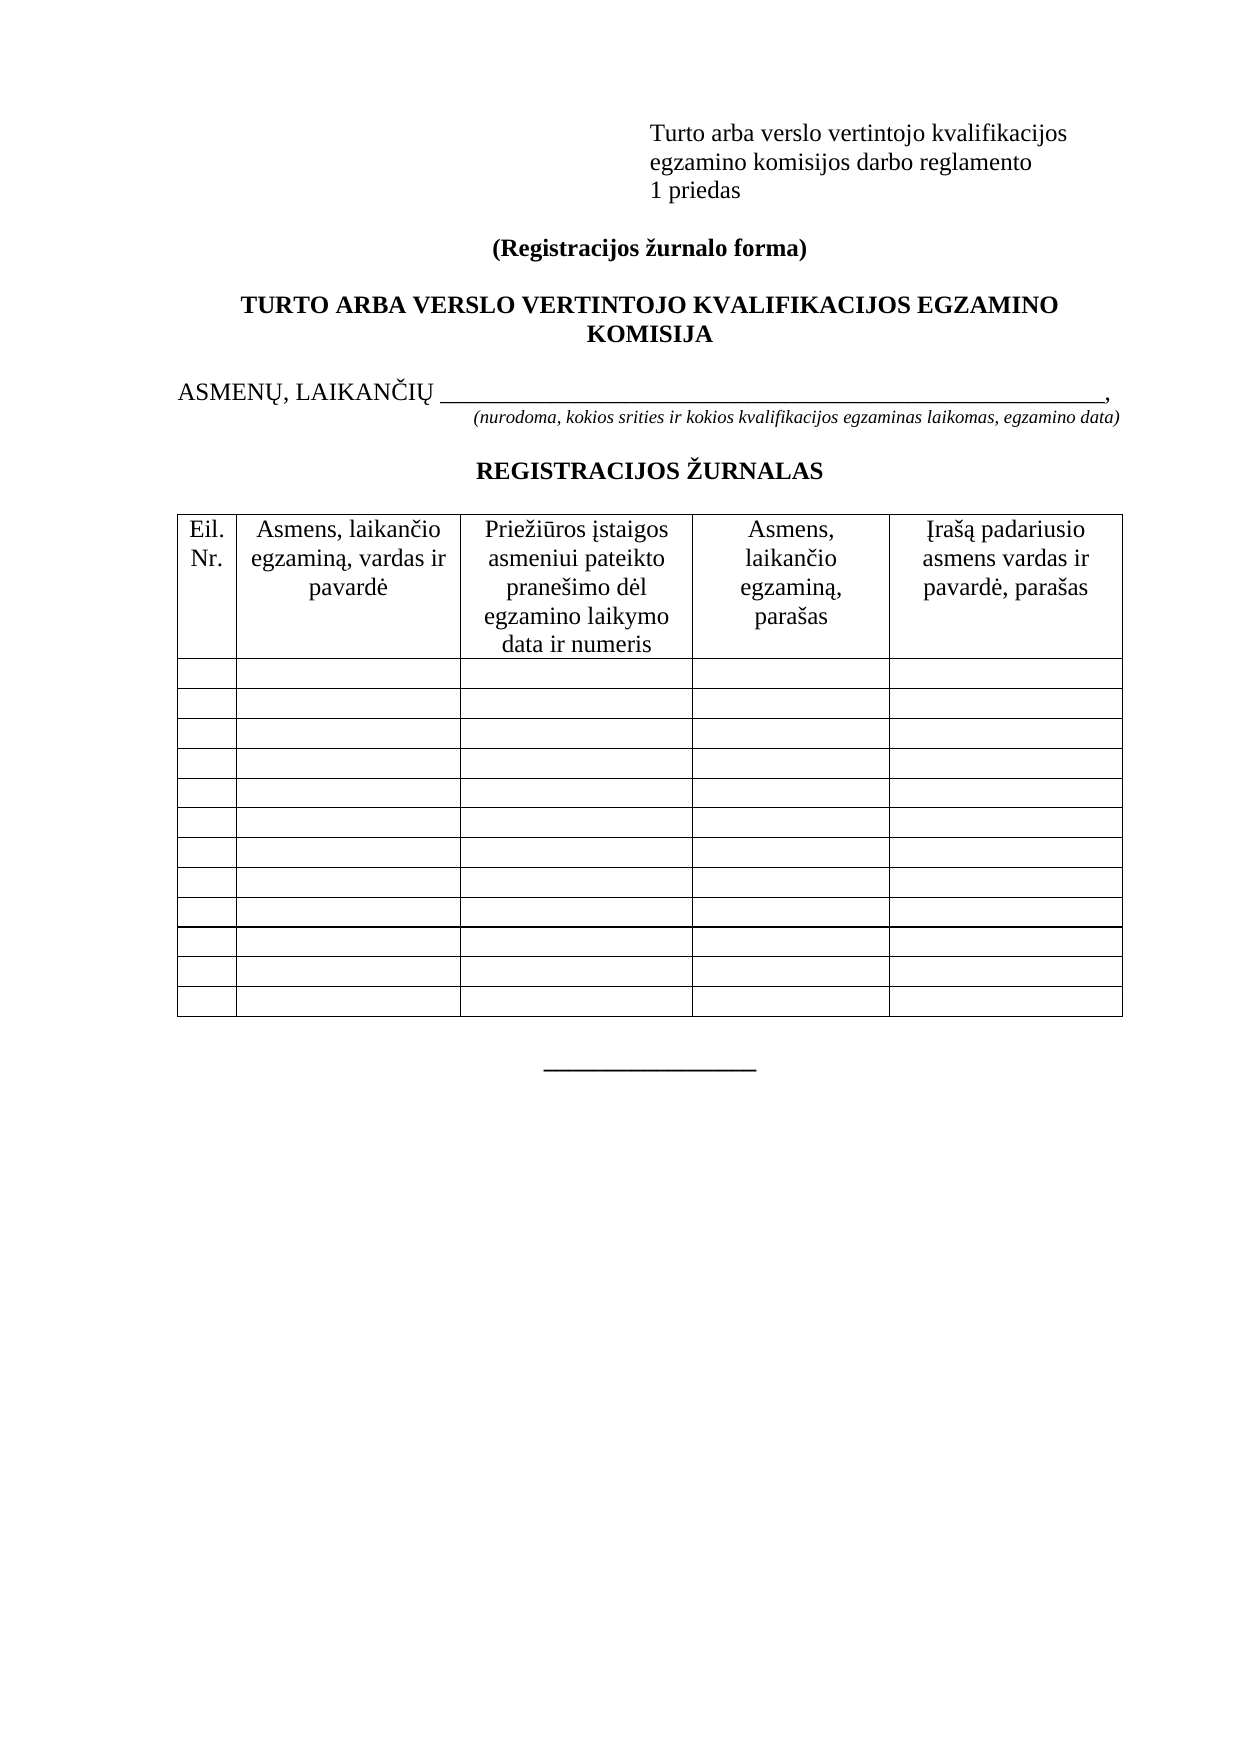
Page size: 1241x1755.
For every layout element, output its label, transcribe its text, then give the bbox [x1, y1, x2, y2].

table_cell [178, 749, 236, 777]
table_cell [461, 928, 692, 956]
table_cell [890, 838, 1122, 867]
table_cell [237, 868, 460, 897]
table_cell [693, 779, 889, 807]
table_cell [461, 659, 692, 688]
table_cell [693, 808, 889, 837]
table_cell [693, 898, 889, 926]
table_cell [237, 957, 460, 986]
table_cell [237, 689, 460, 718]
table_cell [237, 808, 460, 837]
table_cell [890, 808, 1122, 837]
table_cell [693, 868, 889, 897]
table_cell [461, 808, 692, 837]
table_cell [178, 898, 236, 926]
text TURTO ARBA VERSLO VERTINTOJO KVALIFIKACIJOS EGZAMINO KOMISIJA [177, 291, 1122, 348]
table_cell [461, 838, 692, 867]
table_cell [693, 928, 889, 956]
table_cell [178, 987, 236, 1016]
table_cell [461, 719, 692, 748]
table_cell [890, 659, 1122, 688]
table_cell [237, 987, 460, 1016]
table_header Asmens, laikančio egzaminą, parašas [693, 515, 889, 658]
table_cell [461, 898, 692, 926]
table_cell [237, 779, 460, 807]
text (nurodoma, kokios srities ir kokios kvalifikacijos egzaminas laikomas, egzamino data) [177, 406, 1122, 427]
table_cell [890, 928, 1122, 956]
table_cell [237, 838, 460, 867]
table_header Įrašą padariusio asmens vardas ir pavardė, parašas [890, 515, 1122, 658]
text REGISTRACIJOS ŽURNALAS [177, 456, 1122, 485]
text Turto arba verslo vertintojo kvalifikacijos egzamino komisijos darbo reglamento [649, 118, 1122, 176]
table_cell [890, 957, 1122, 986]
table_cell [693, 838, 889, 867]
text _________________ [177, 1046, 1122, 1074]
table_cell [461, 987, 692, 1016]
table_cell [693, 957, 889, 986]
table_cell [237, 659, 460, 688]
table_cell [178, 868, 236, 897]
text (Registracijos žurnalo forma) [177, 233, 1122, 262]
table_cell [461, 957, 692, 986]
table_cell [693, 987, 889, 1016]
table_header Eil. Nr. [178, 515, 236, 658]
table_cell [461, 749, 692, 777]
table_cell [178, 928, 236, 956]
table_cell [178, 659, 236, 688]
table_cell [890, 898, 1122, 926]
table_cell [178, 689, 236, 718]
text 1 priedas [649, 176, 1122, 204]
table_cell [693, 719, 889, 748]
table_cell [178, 957, 236, 986]
table_cell [178, 838, 236, 867]
table_cell [890, 749, 1122, 777]
table_cell [178, 779, 236, 807]
table_cell [178, 719, 236, 748]
table_cell [693, 659, 889, 688]
table_cell [461, 868, 692, 897]
table_cell [237, 898, 460, 926]
table_cell [237, 928, 460, 956]
table_cell [461, 779, 692, 807]
table_cell [461, 689, 692, 718]
table_cell [693, 689, 889, 718]
table_cell [178, 808, 236, 837]
table_cell [237, 749, 460, 777]
table_cell [890, 987, 1122, 1016]
table_cell [890, 779, 1122, 807]
text ASMENŲ, LAIKANČIŲ , [177, 377, 1122, 406]
table_header Asmens, laikančio egzaminą, vardas ir pavardė [237, 515, 460, 658]
table_cell [890, 719, 1122, 748]
table_cell [237, 719, 460, 748]
table_cell [890, 868, 1122, 897]
table_cell [890, 689, 1122, 718]
table_cell [693, 749, 889, 777]
table_header Priežiūros įstaigos asmeniui pateikto pranešimo dėl egzamino laikymo data ir numeris [461, 515, 692, 658]
